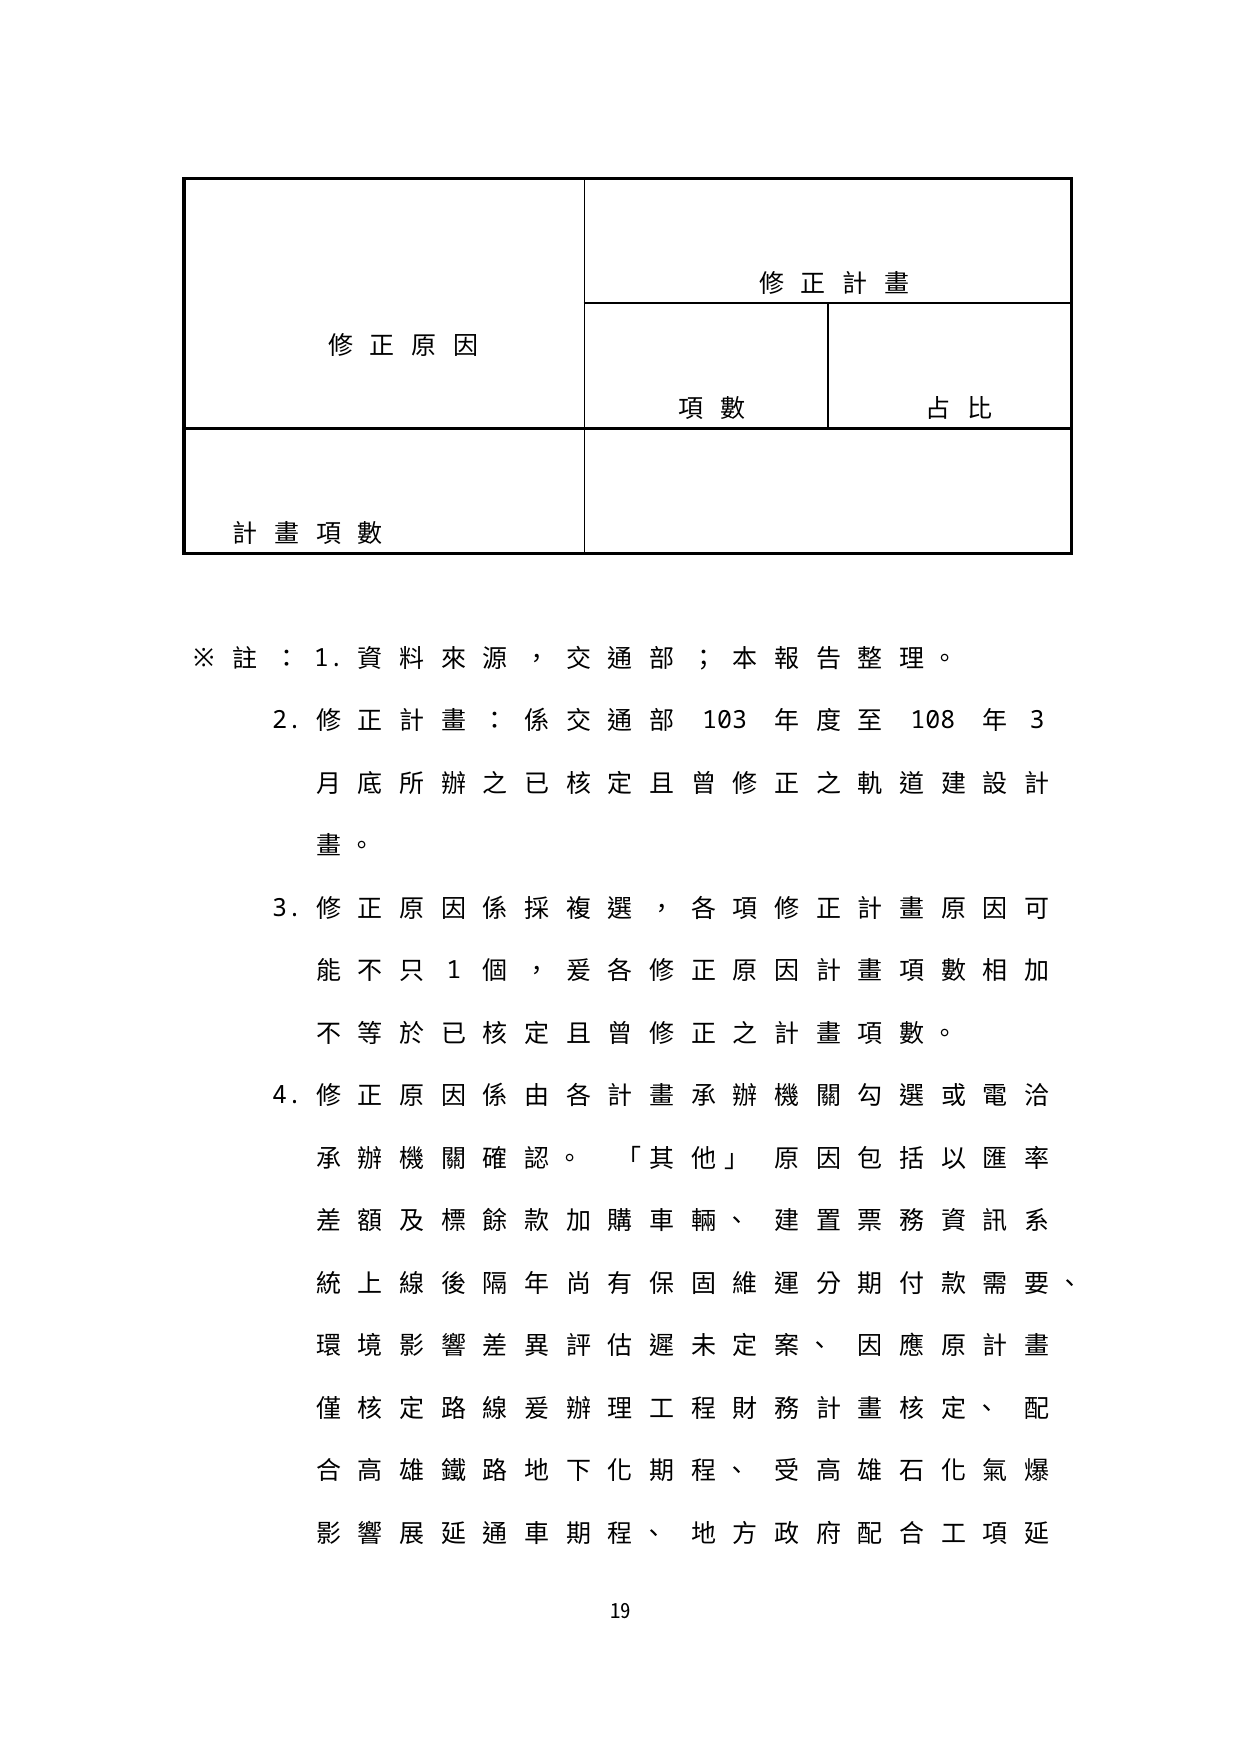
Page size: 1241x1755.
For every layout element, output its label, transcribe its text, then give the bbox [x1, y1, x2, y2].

table_cell 計畫項數 [186, 430, 584, 552]
text 2.修正計畫：係交通部103年度至108年3月底所辦之已核定且曾修正之軌道建設計畫。 [254, 677, 1058, 865]
text 4.修正原因係由各計畫承辦機關勾選或電洽承辦機關確認。「其他」原因包括以匯率差額及標餘款加購車輛、建置票務資訊系統上線後隔年尚有保固維運分期付款需要、環境影響差異評估遲未定案、因應原計畫僅核定路線爰辦理工程財務計畫核定、配合高雄鐵路地下化期程、受高雄石化氣爆影響展延通車期程、地方政府配合工項延宕、管線遷移、為辦理南港延伸線工程及因應高鐵公司財務改善需法律及財務等專業顧問協助，及配合各車站特定區產業專用區共同管線部分經費之估算、土地之規劃及處分時程修訂高鐵財務計畫等。 [254, 1052, 1058, 1552]
text 3.修正原因係採複選，各項修正計畫原因可能不只1個，爰各修正原因計畫項數相加不等於已核定且曾修正之計畫項數。 [254, 865, 1058, 1052]
table_header 修正原因 [186, 180, 584, 427]
table_header 修正計畫 [585, 180, 1070, 302]
table_cell [585, 430, 1070, 552]
text ※註：1.資料來源，交通部；本報告整理。 [180, 615, 1058, 677]
table_cell 占比 [829, 304, 1070, 427]
table_cell 項數 [585, 304, 827, 427]
